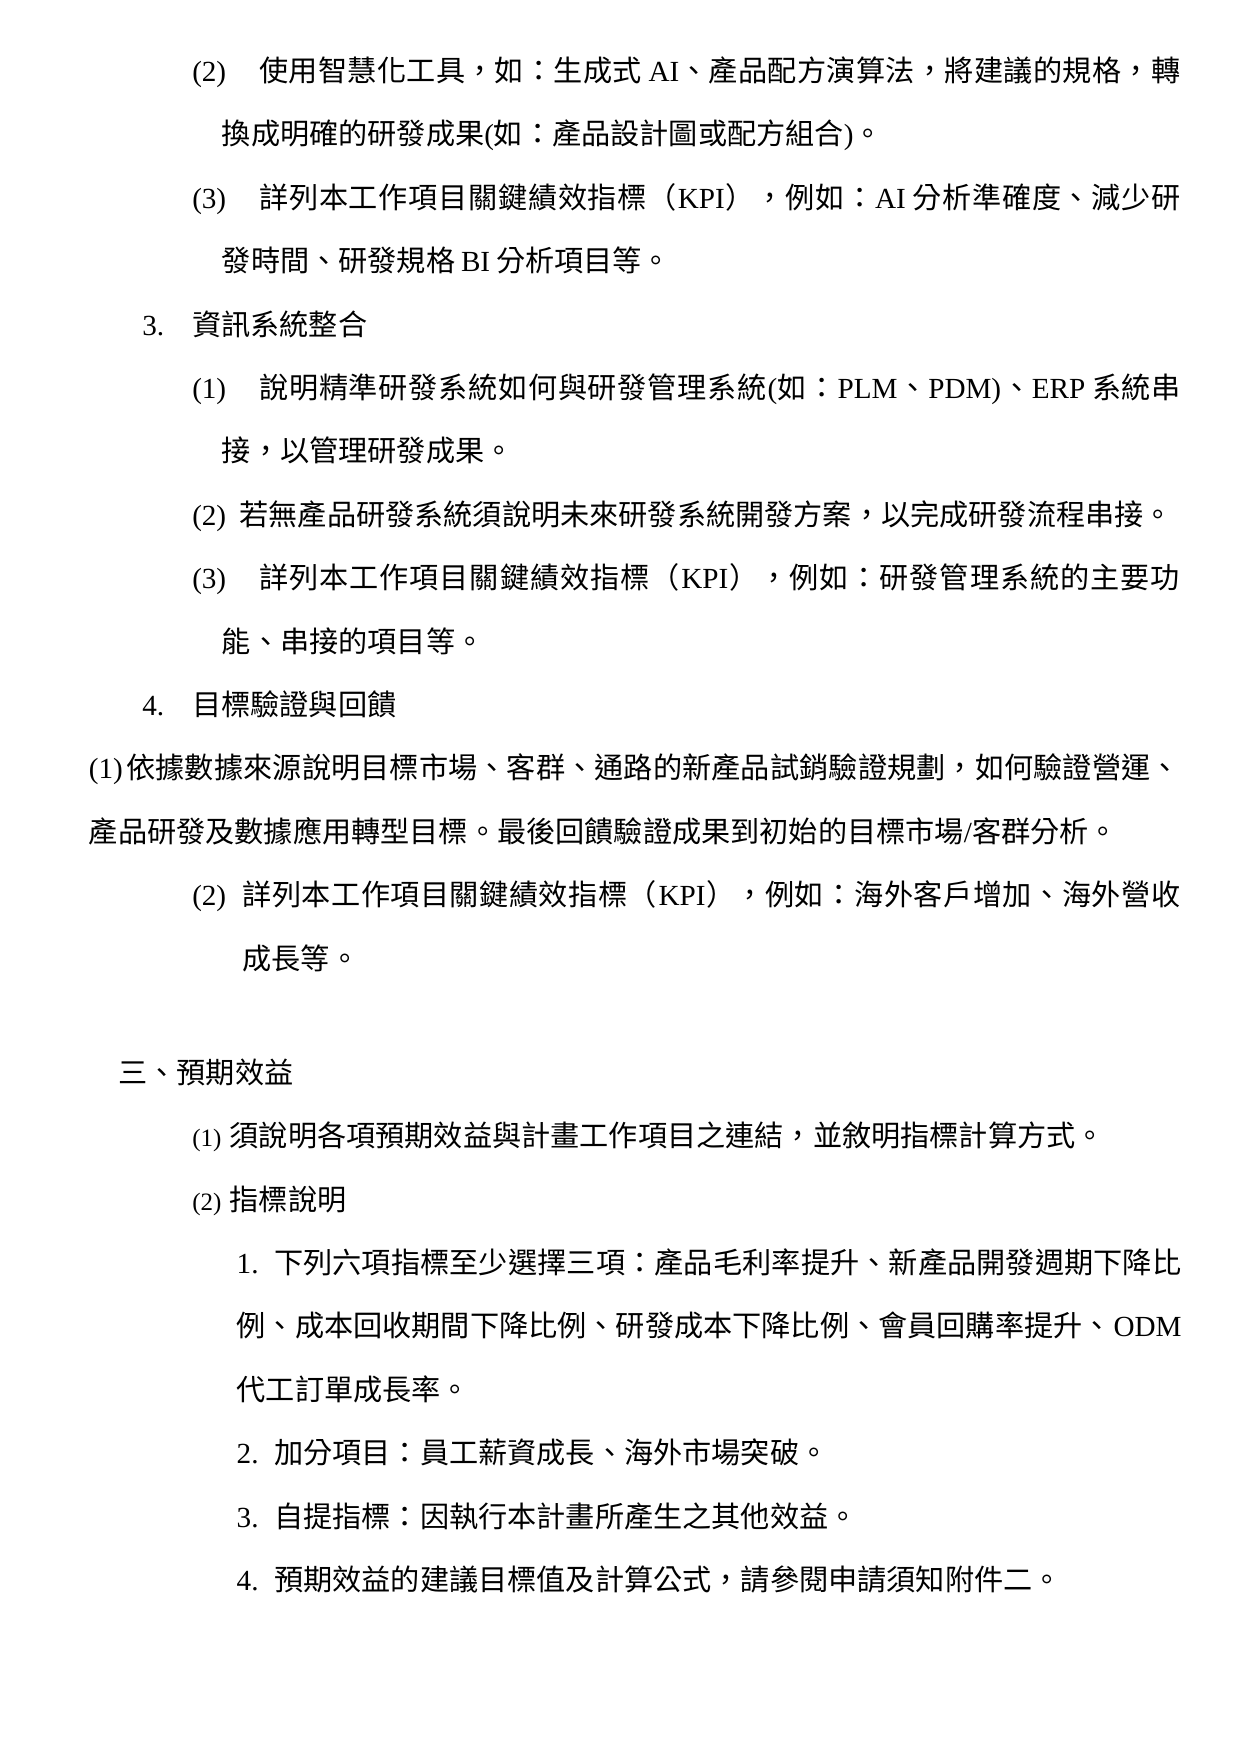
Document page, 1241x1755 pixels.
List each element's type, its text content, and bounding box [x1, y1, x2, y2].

list 詳列本工作項目關鍵績效指標（KPI），例如：海外客戶增加、海外營收成長等。 [192, 872, 1181, 978]
list 加分項目：員工薪資成長、海外市場突破。 [236, 1430, 1181, 1472]
list 詳列本工作項目關鍵績效指標（KPI），例如：AI分析準確度、減少研發時間、研發規格BI分析項目等。 [192, 174, 1181, 280]
list 自提指標：因執行本計畫所產生之其他效益。 [236, 1493, 1181, 1536]
list 下列六項指標至少選擇三項：產品毛利率提升、新產品開發週期下降比例、成本回收期間下降比例、研發成本下降比例、會員回購率提升、ODM代工訂單成長率。 [236, 1239, 1181, 1409]
list 詳列本工作項目關鍵績效指標（KPI），例如：研發管理系統的主要功能、串接的項目等。 [192, 555, 1181, 661]
subtitle 三、預期效益 [118, 1049, 1181, 1091]
list 使用智慧化工具，如：生成式AI、產品配方演算法，將建議的規格，轉換成明確的研發成果(如：產品設計圖或配方組合)。 [192, 47, 1181, 153]
list 說明精準研發系統如何與研發管理系統(如：PLM、PDM)、ERP系統串接，以管理研發成果。 [192, 364, 1181, 470]
list 依據數據來源說明目標市場、客群、通路的新產品試銷驗證規劃，如何驗證營運、產品研發及數據應用轉型目標。最後回饋驗證成果到初始的目標市場/客群分析。 [89, 745, 1181, 851]
list 須說明各項預期效益與計畫工作項目之連結，並敘明指標計算方式。 [192, 1113, 1181, 1155]
list 若無產品研發系統須說明未來研發系統開發方案，以完成研發流程串接。 [192, 491, 1181, 534]
list 目標驗證與回饋 [142, 682, 1181, 724]
list 指標說明 [192, 1176, 1181, 1218]
list 資訊系統整合 [142, 301, 1181, 343]
list 預期效益的建議目標值及計算公式，請參閱申請須知附件二。 [236, 1557, 1181, 1599]
